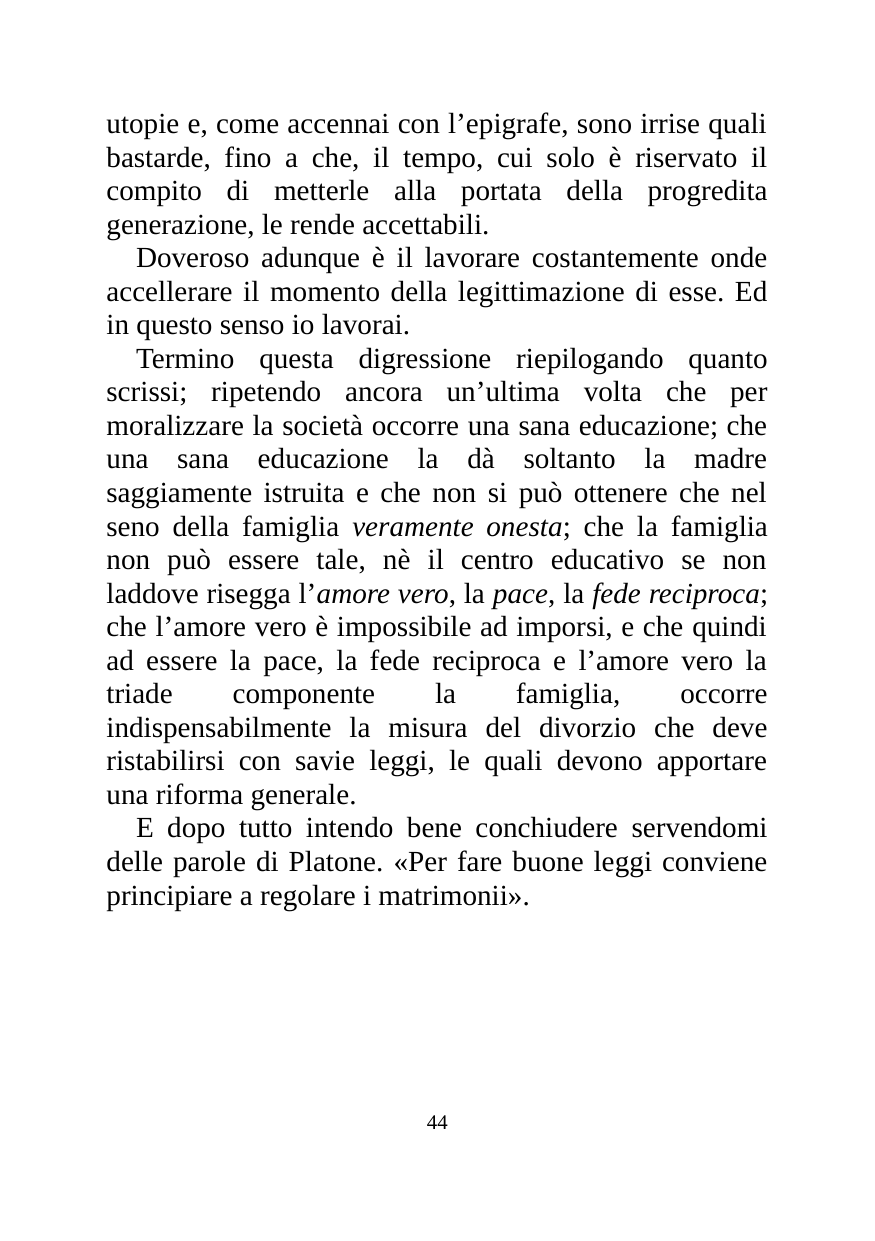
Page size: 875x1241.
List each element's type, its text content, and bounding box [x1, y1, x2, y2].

text Doveroso adunque è il lavorare costantemente onde accellerare il momento della legittimazione di esse. Ed in questo senso io lavorai. [106, 240, 768, 341]
text utopie e, come accennai con l’epigrafe, sono irrise quali bastarde, fino a che, il tempo, cui solo è riservato il compito di metterle alla portata della progredita generazione, le rende accettabili. [106, 106, 768, 240]
text Termino questa digressione riepilogando quanto scrissi; ripetendo ancora un’ultima volta che per moralizzare la società occorre una sana educazione; che una sana educazione la dà soltanto la madre saggiamente istruita e che non si può ottenere che nel seno della famiglia veramente onesta; che la famiglia non può essere tale, nè il centro educativo se non laddove risegga l’amore vero, la pace, la fede reciproca; che l’amore vero è impossibile ad imporsi, e che quindi ad essere la pace, la fede reciproca e l’amore vero la triade componente la famiglia, occorre indispensabilmente la misura del divorzio che deve ristabilirsi con savie leggi, le quali devono apportare una riforma generale. [106, 341, 768, 811]
text E dopo tutto intendo bene conchiudere servendomi delle parole di Platone. «Per fare buone leggi conviene principiare a regolare i matrimonii». [106, 811, 768, 911]
